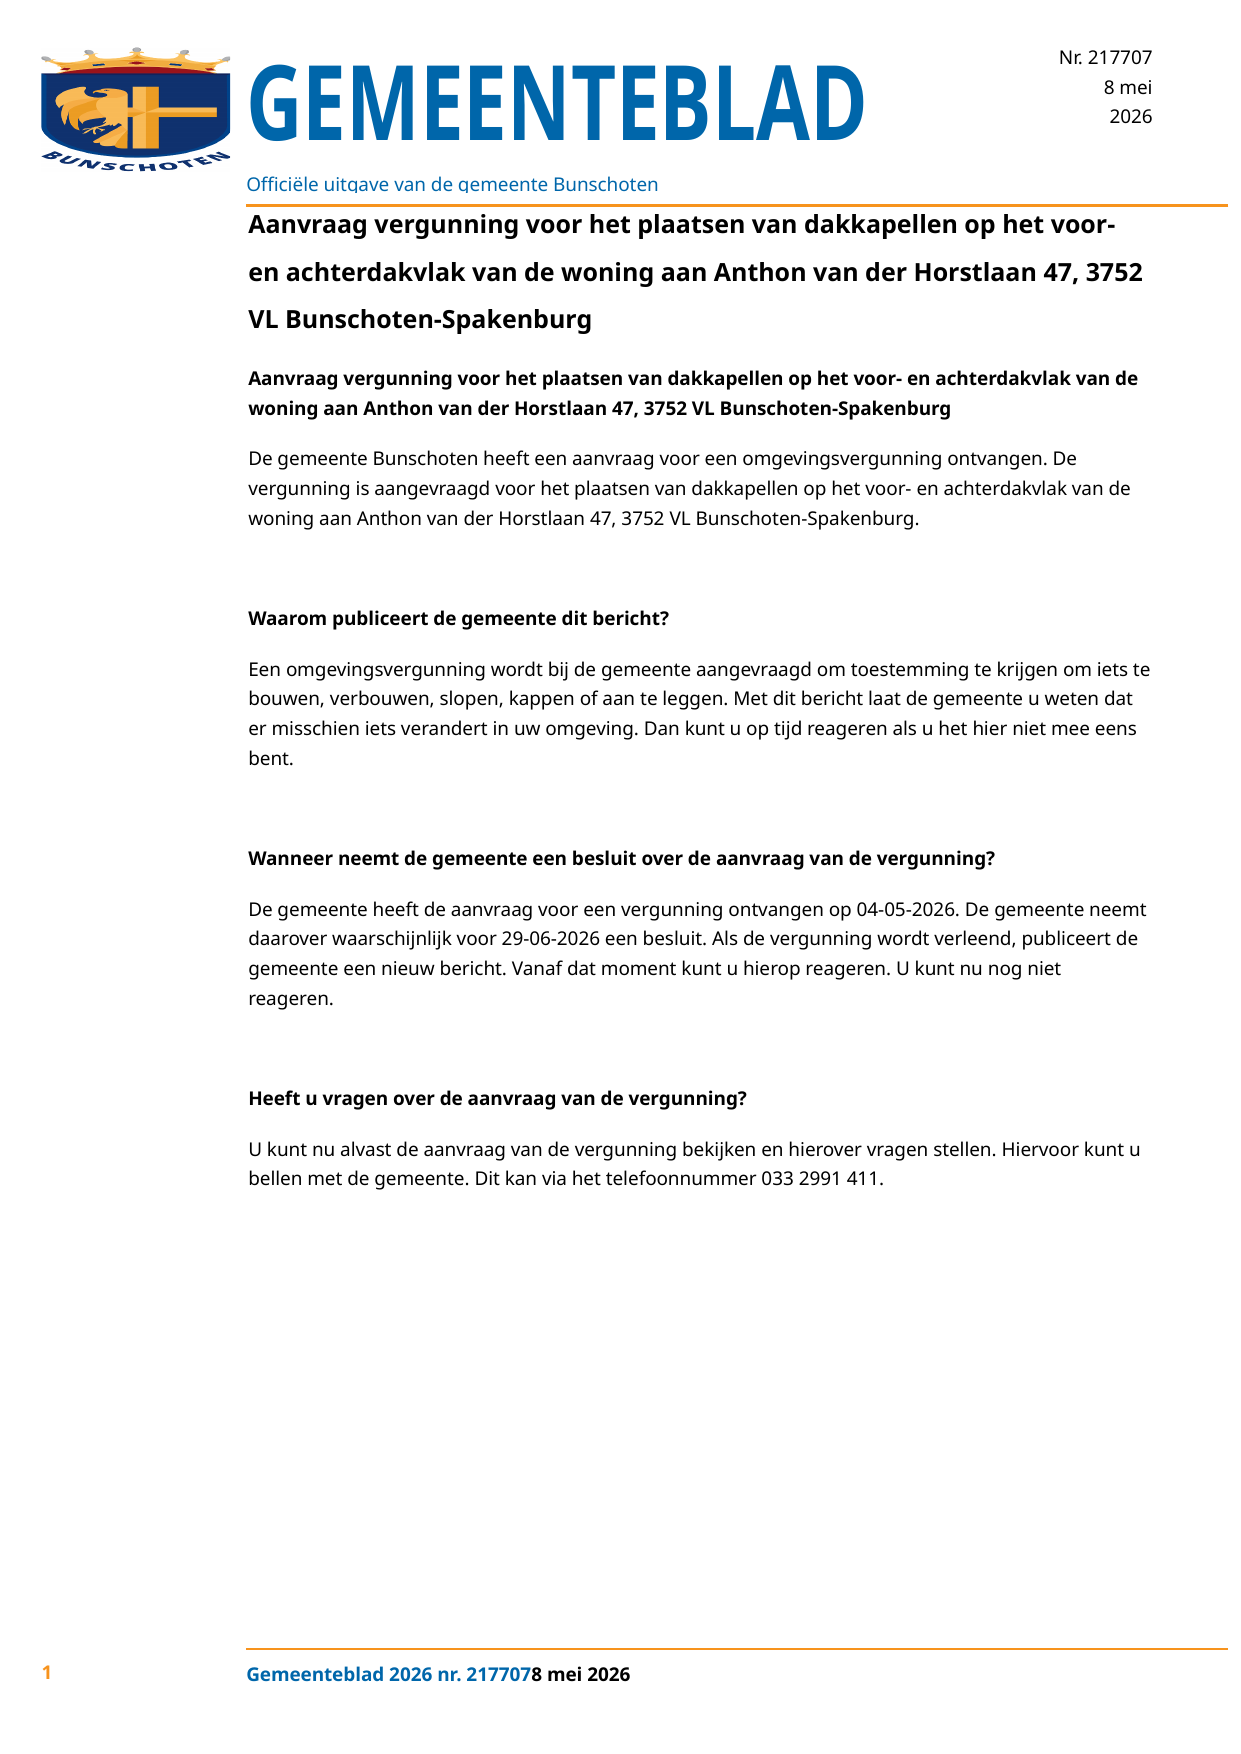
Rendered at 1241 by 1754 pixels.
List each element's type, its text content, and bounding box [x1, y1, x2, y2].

text U kunt nu alvast de aanvraag van de vergunning bekijken en hierover vragen stellen. Hiervoor kunt u bellen met de gemeente. Dit kan via het telefoonnummer 033 2991 411. [248, 1136, 1152, 1191]
text De gemeente heeft de aanvraag voor een vergunning ontvangen op 04-05-2026. De gemeente neemt daarover waarschijnlijk voor 29-06-2026 een besluit. Als de vergunning wordt verleend, publiceert de gemeente een nieuw bericht. Vanaf dat moment kunt u hierop reageren. U kunt nu nog niet reageren. [248, 896, 1152, 1010]
text De gemeente Bunschoten heeft een aanvraag voor een omgevingsvergunning ontvangen. De vergunning is aangevraagd voor het plaatsen van dakkapellen op het voor- en achterdakvlak van de woning aan Anthon van der Horstlaan 47, 3752 VL Bunschoten-Spakenburg. [248, 446, 1152, 530]
text Aanvraag vergunning voor het plaatsen van dakkapellen op het voor- en achterdakvlak van de woning aan Anthon van der Horstlaan 47, 3752 VL Bunschoten-Spakenburg [248, 207, 1152, 336]
text Aanvraag vergunning voor het plaatsen van dakkapellen op het voor- en achterdakvlak van de woning aan Anthon van der Horstlaan 47, 3752 VL Bunschoten-Spakenburg [248, 366, 1152, 421]
text Waarom publiceert de gemeente dit bericht? [248, 606, 1152, 631]
text Heeft u vragen over de aanvraag van de vergunning? [248, 1086, 1152, 1111]
text Wanneer neemt de gemeente een besluit over de aanvraag van de vergunning? [248, 846, 1152, 871]
picture [41, 47, 231, 172]
text Een omgevingsvergunning wordt bij de gemeente aangevraagd om toestemming te krijgen om iets te bouwen, verbouwen, slopen, kappen of aan te leggen. Met dit bericht laat de gemeente u weten dat er misschien iets verandert in uw omgeving. Dan kunt u op tijd reageren als u het hier niet mee eens bent. [248, 656, 1152, 770]
